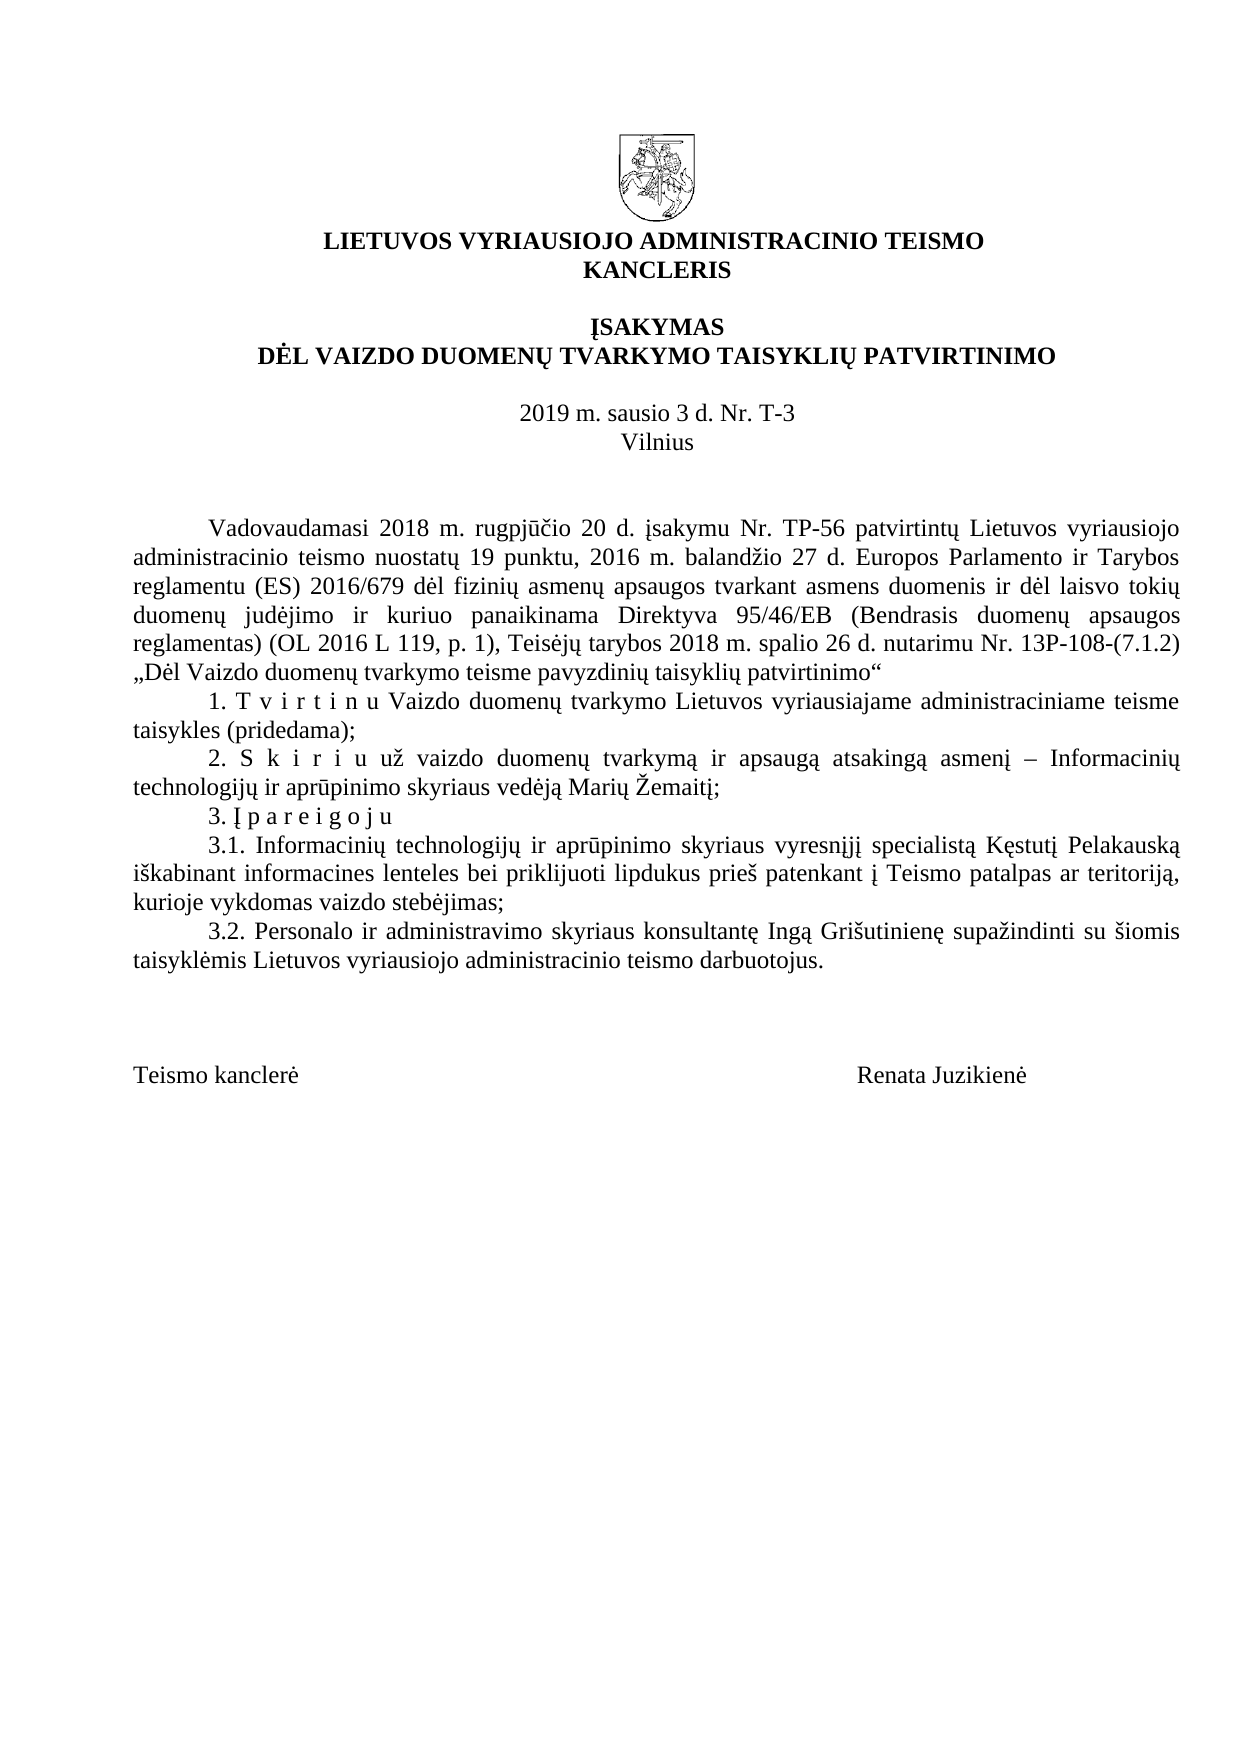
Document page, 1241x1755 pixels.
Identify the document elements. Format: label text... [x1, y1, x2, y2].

text 3.1. Informacinių technologijų ir aprūpinimo skyriaus vyresnįjį specialistą Kęstutį Pelakauską iškabinant informacines lenteles bei priklijuoti lipdukus prieš patenkant į Teismo patalpas ar teritoriją, kurioje vykdomas vaizdo stebėjimas; [133, 830, 1181, 916]
text Vadovaudamasi 2018 m. rugpjūčio 20 d. įsakymu Nr. TP-56 patvirtintų Lietuvos vyriausiojo administracinio teismo nuostatų 19 punktu, 2016 m. balandžio 27 d. Europos Parlamento ir Tarybos reglamentu (ES) 2016/679 dėl fizinių asmenų apsaugos tvarkant asmens duomenis ir dėl laisvo tokių duomenų judėjimo ir kuriuo panaikinama Direktyva 95/46/EB (Bendrasis duomenų apsaugos reglamentas) (OL 2016 L 119, p. 1), Teisėjų tarybos 2018 m. spalio 26 d. nutarimu Nr. 13P-108-(7.1.2) „Dėl Vaizdo duomenų tvarkymo teisme pavyzdinių taisyklių patvirtinimo“ [133, 513, 1181, 686]
text 3. Į p a r e i g o j u [133, 801, 1181, 830]
text KANCLERIS [133, 255, 1181, 283]
text 1. T v i r t i n u Vaizdo duomenų tvarkymo Lietuvos vyriausiajame administraciniame teisme taisykles (pridedama); [133, 686, 1181, 743]
text 2. S k i r i u už vaizdo duomenų tvarkymą ir apsaugą atsakingą asmenį – Informacinių technologijų ir aprūpinimo skyriaus vedėją Marių Žemaitį; [133, 743, 1181, 801]
text Teismo kanclerė Renata Juzikienė [133, 1060, 1192, 1088]
text 2019 m. sausio 3 d. Nr. T-3 [133, 398, 1181, 427]
text ĮSAKYMAS [133, 312, 1181, 341]
text dėl VAIZDO duomenų tvarkymo TAISYKLIŲ PATVIRTINIMO [133, 341, 1181, 370]
text 3.2. Personalo ir administravimo skyriaus konsultantę Ingą Grišutinienę supažindinti su šiomis taisyklėmis Lietuvos vyriausiojo administracinio teismo darbuotojus. [133, 916, 1181, 973]
text Vilnius [133, 427, 1181, 456]
text LIETUVOS VYRIAUSIOJO ADMINISTRACINIO TEISMO [133, 226, 1181, 255]
